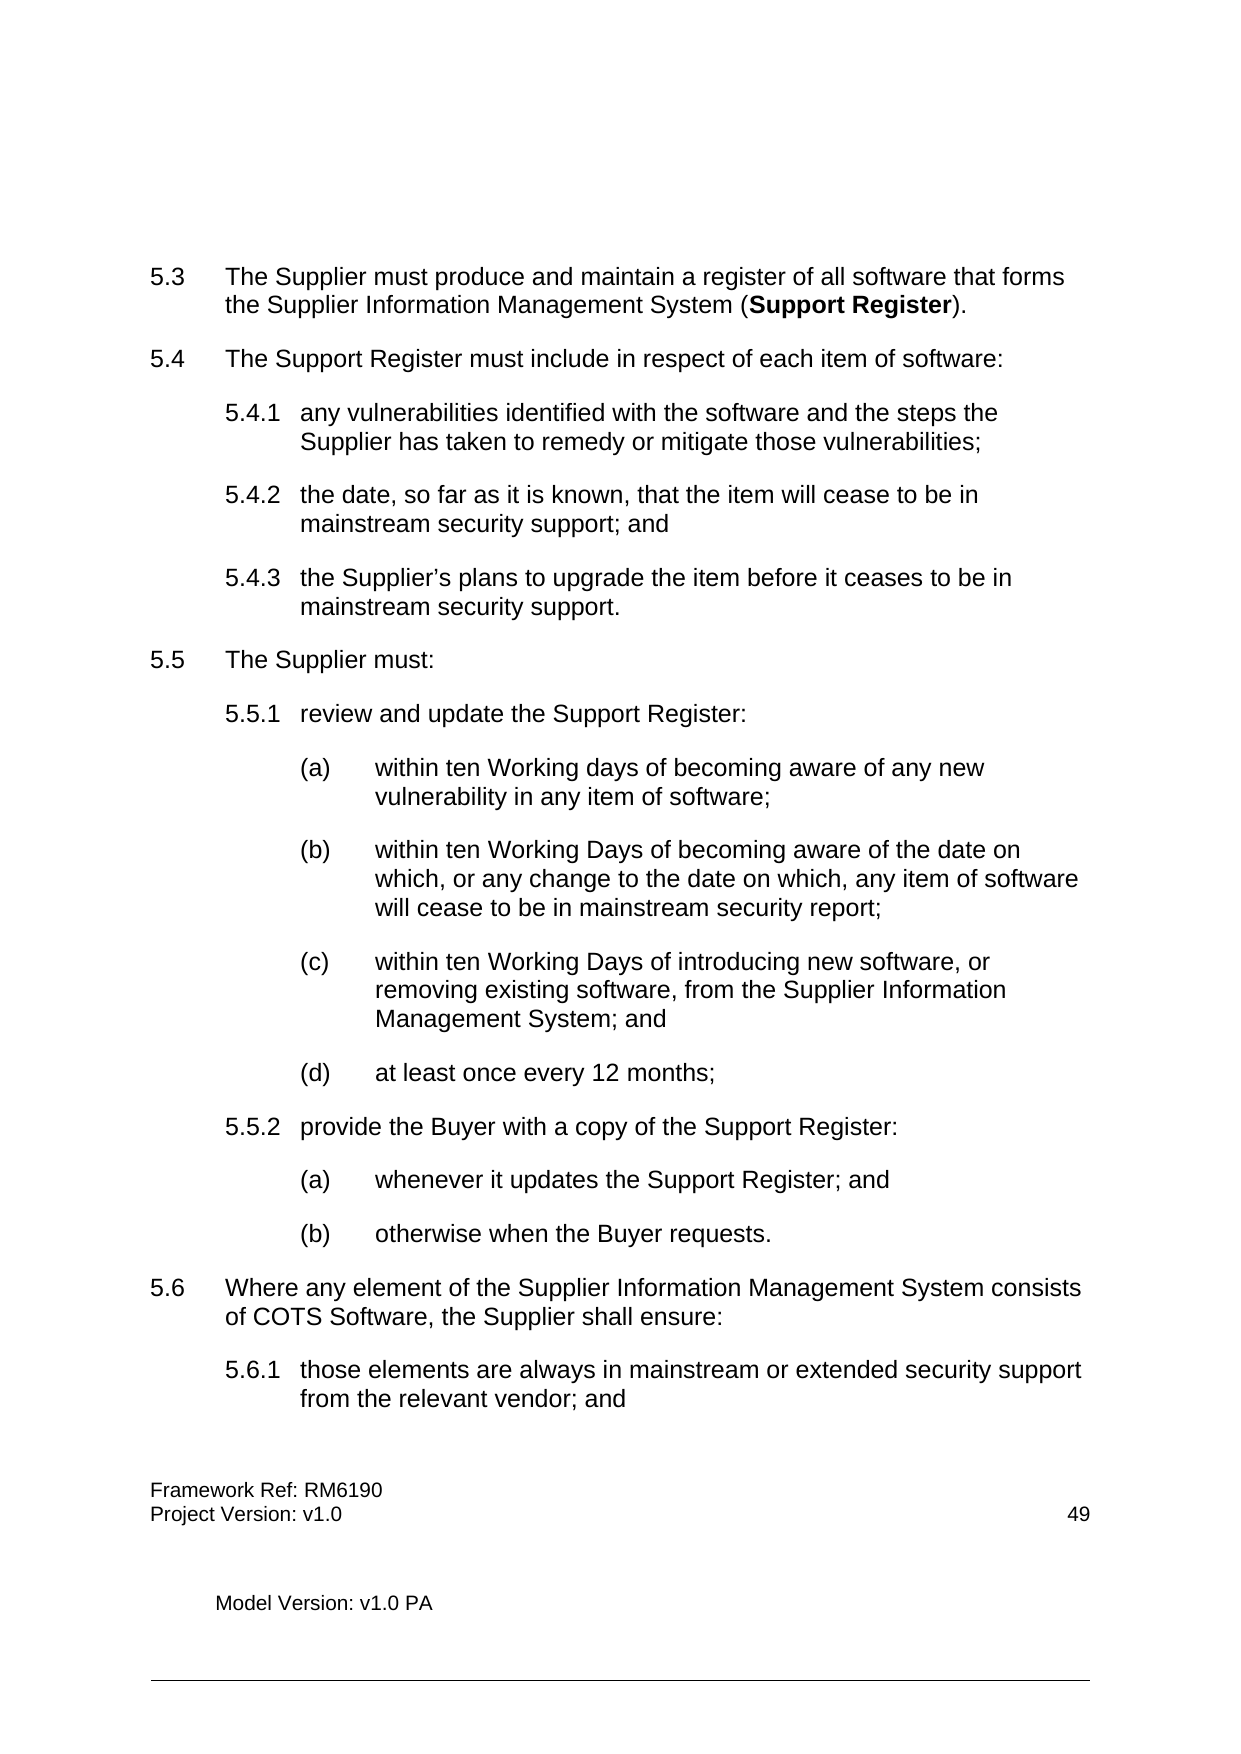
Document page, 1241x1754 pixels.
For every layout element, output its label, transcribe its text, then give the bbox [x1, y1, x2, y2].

list the Supplier’s plans to upgrade the item before it ceases to be in mainstream security support. [225, 563, 1090, 621]
list provide the Buyer with a copy of the Support Register: [225, 1112, 1090, 1141]
list The Supplier must: [150, 646, 1090, 674]
list otherwise when the Buyer requests. [300, 1219, 1090, 1248]
list review and update the Support Register: [225, 699, 1090, 728]
list The Supplier must produce and maintain a register of all software that forms the Supplier Information Management System (Support Register). [150, 262, 1090, 319]
list Where any element of the Supplier Information Management System consists of COTS Software, the Supplier shall ensure: [150, 1273, 1090, 1331]
list within ten Working days of becoming aware of any new vulnerability in any item of software; [300, 753, 1090, 811]
list within ten Working Days of introducing new software, or removing existing software, from the Supplier Information Management System; and [300, 947, 1090, 1033]
list the date, so far as it is known, that the item will cease to be in mainstream security support; and [225, 481, 1090, 538]
list The Support Register must include in respect of each item of software: [150, 344, 1090, 373]
list within ten Working Days of becoming aware of the date on which, or any change to the date on which, any item of software will cease to be in mainstream security report; [300, 836, 1090, 922]
list any vulnerabilities identified with the software and the steps the Supplier has taken to remedy or mitigate those vulnerabilities; [225, 398, 1090, 456]
list at least once every 12 months; [300, 1058, 1090, 1087]
list whenever it updates the Support Register; and [300, 1166, 1090, 1194]
list those elements are always in mainstream or extended security support from the relevant vendor; and [225, 1356, 1090, 1413]
